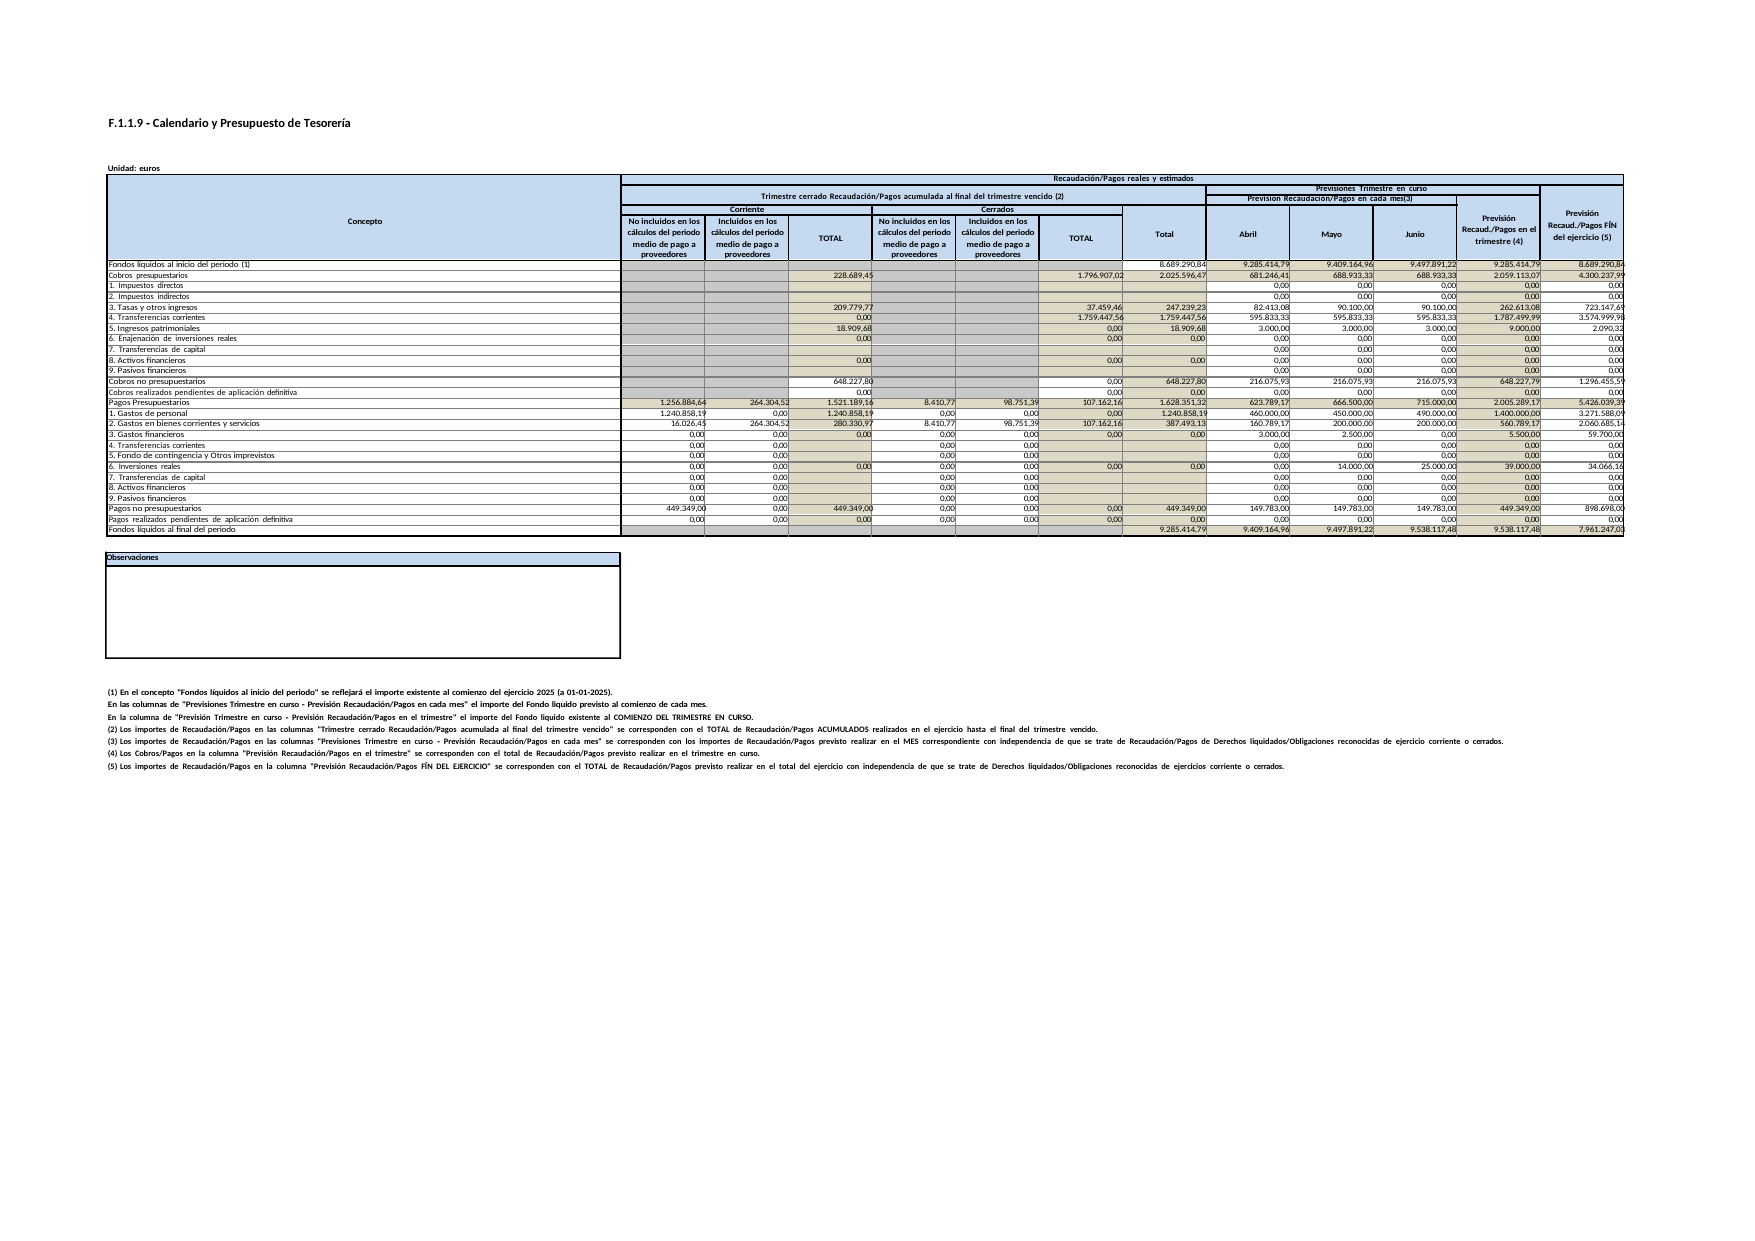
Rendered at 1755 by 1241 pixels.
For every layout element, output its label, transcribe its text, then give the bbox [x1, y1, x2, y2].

table_cell 34.066,16 [1541, 463, 1623, 472]
table_cell [872, 261, 955, 270]
table_cell 8. Activos financieros [108, 484, 620, 493]
table_cell Prevision Recaudación/Pagos en cada mes(3) [1207, 196, 1456, 204]
table_cell [872, 526, 955, 535]
table_cell Pagos no presupuestarios [108, 505, 620, 514]
table_cell 0,00 [1457, 282, 1540, 291]
table_cell 4. Transferencias corrientes [108, 314, 620, 323]
table_cell 0,00 [705, 505, 788, 514]
table_cell Incluidos en los cálculos del periodo medio de pago a proveedores [956, 216, 1038, 259]
table_cell 0,00 [622, 484, 704, 493]
table_cell 0,00 [1123, 335, 1206, 344]
table_cell 0,00 [1541, 441, 1623, 451]
table_cell [705, 271, 788, 281]
table_cell [622, 356, 704, 366]
table_cell 0,00 [872, 516, 955, 525]
table_cell 0,00 [1207, 494, 1289, 504]
table_cell Fondos líquidos al inicio del periodo (1) [108, 261, 620, 270]
table_cell [789, 494, 871, 504]
table_cell 0,00 [1207, 346, 1289, 355]
table_cell [705, 314, 788, 323]
table_cell 0,00 [1290, 441, 1373, 451]
table_cell 0,00 [1123, 388, 1206, 398]
table_cell [622, 367, 704, 376]
table_cell 200.000,00 [1290, 420, 1373, 429]
table_cell 3.000,00 [1207, 324, 1289, 334]
table_cell 7.961.247,03 [1541, 526, 1623, 535]
table_cell 0,00 [956, 516, 1038, 525]
table_cell 0,00 [1541, 473, 1623, 483]
table_header Recaudación/Pagos reales y estimados [622, 175, 1623, 184]
list En el concepto "Fondos líquidos al inicio del periodo" se reflejará el importe existente al comienzo del ejercicio 2025 (a 01‐01‐2025). [108, 687, 1636, 697]
table_cell 0,00 [1374, 282, 1456, 291]
table_cell 648.227,80 [789, 378, 871, 387]
table_cell 7. Transferencias de capital [108, 346, 620, 355]
table_cell 37.459,46 [1039, 303, 1122, 313]
table_cell [956, 261, 1038, 270]
table_cell 0,00 [1290, 293, 1373, 302]
table_cell 9.497.891,22 [1290, 526, 1373, 535]
table_cell [789, 367, 871, 376]
table_cell 0,00 [1123, 463, 1206, 472]
table_cell 0,00 [1207, 473, 1289, 483]
table_cell 247.239,23 [1123, 303, 1206, 313]
table_cell Pagos realizados pendientes de aplicación definitiva [108, 516, 620, 525]
table_cell 0,00 [705, 484, 788, 493]
table_cell 228.689,45 [789, 271, 871, 281]
table_cell 0,00 [1039, 409, 1122, 419]
table_cell 666.500,00 [1290, 399, 1373, 408]
table_cell 648.227,80 [1123, 378, 1206, 387]
table_cell 0,00 [1290, 367, 1373, 376]
table_cell 723.147,69 [1541, 303, 1623, 313]
table_cell 262.613,08 [1457, 303, 1540, 313]
table_cell Cobros realizados pendientes de aplicación definitiva [108, 388, 620, 398]
table_cell [705, 282, 788, 291]
table_cell 0,00 [1290, 452, 1373, 461]
table_cell 0,00 [1457, 494, 1540, 504]
table_cell 0,00 [1374, 388, 1456, 398]
table_cell 9.538.117,48 [1457, 526, 1540, 535]
table_cell 0,00 [1039, 516, 1122, 525]
table_cell [622, 303, 704, 313]
table_cell [705, 261, 788, 270]
table_cell [622, 526, 704, 535]
table_cell 216.075,93 [1290, 378, 1373, 387]
table_cell 0,00 [705, 409, 788, 419]
table_cell [1123, 293, 1206, 302]
table_cell [1039, 261, 1122, 270]
table_cell 0,00 [622, 473, 704, 483]
table_cell 3.000,00 [1374, 324, 1456, 334]
table_cell 1.256.884,64 [622, 399, 704, 408]
table_cell 0,00 [1290, 356, 1373, 366]
table_cell 0,00 [1290, 388, 1373, 398]
table_cell 648.227,79 [1457, 378, 1540, 387]
table_cell [705, 367, 788, 376]
table_cell 2.005.289,17 [1457, 399, 1540, 408]
table_cell 107.162,16 [1039, 420, 1122, 429]
table_cell [872, 271, 955, 281]
table_cell 0,00 [1039, 463, 1122, 472]
table_header Concepto [108, 175, 620, 259]
table_cell 0,00 [872, 463, 955, 472]
table_cell Mayo [1290, 206, 1372, 259]
table_cell [622, 388, 704, 398]
table_cell 0,00 [1457, 335, 1540, 344]
table_cell 688.933,33 [1374, 271, 1456, 281]
table_cell 149.783,00 [1374, 505, 1456, 514]
table_cell [622, 261, 704, 270]
table_cell [1039, 473, 1122, 483]
table_cell 0,00 [956, 431, 1038, 440]
table_cell [872, 293, 955, 302]
table_cell 0,00 [872, 484, 955, 493]
table_cell 4.300.237,99 [1541, 271, 1623, 281]
table_cell [1123, 452, 1206, 461]
table_cell 0,00 [1290, 335, 1373, 344]
table_cell 0,00 [872, 409, 955, 419]
table_cell 264.304,52 [705, 399, 788, 408]
table_cell [789, 346, 871, 355]
table_cell [705, 356, 788, 366]
table_cell 3. Gastos financieros [108, 431, 620, 440]
text En las columnas de "Previsiones Trimestre en curso ‐ Previsión Recaudación/Pagos en cada mes" el importe del Fondo liquido previsto al comienzo de cada mes. [108, 699, 1636, 710]
table_cell 2. Impuestos indirectos [108, 293, 620, 302]
table_cell 0,00 [956, 494, 1038, 504]
table_cell [1039, 526, 1122, 535]
table_cell 6. Inversiones reales [108, 463, 620, 472]
table_cell 8.410,77 [872, 420, 955, 429]
table_cell [1039, 293, 1122, 302]
table_cell 0,00 [705, 463, 788, 472]
table_cell [622, 314, 704, 323]
table_cell 1. Gastos de personal [108, 409, 620, 419]
table_cell 449.349,00 [622, 505, 704, 514]
table_cell [705, 346, 788, 355]
table_cell 90.100,00 [1290, 303, 1373, 313]
table_cell 0,00 [1290, 484, 1373, 493]
table_cell 0,00 [789, 431, 871, 440]
table_cell Previsiones Trimestre en curso [1207, 186, 1539, 194]
table_cell [622, 282, 704, 291]
table_cell 0,00 [1457, 346, 1540, 355]
table_cell 1. Impuestos directos [108, 282, 620, 291]
table_cell 3. Tasas y otros ingresos [108, 303, 620, 313]
table_cell 280.330,97 [789, 420, 871, 429]
table_cell [1123, 441, 1206, 451]
table_cell [1123, 346, 1206, 355]
table_cell 107.162,16 [1039, 399, 1122, 408]
table_cell 3.000,00 [1207, 431, 1289, 440]
table_cell 0,00 [1290, 346, 1373, 355]
list Los importes de Recaudación/Pagos en la columna "Previsión Recaudación/Pagos FÍN DEL EJERCICIO" se corresponden con el TOTAL de Recaudación/Pagos previsto realizar en el total del ejercicio con independencia de que se trate de Derechos liquidados/Obligaciones reconocidas de ejercicios corriente o cerrados. [108, 761, 1636, 771]
table_cell No incluidos en los cálculos del periodo medio de pago a proveedores [873, 216, 955, 259]
table_cell 264.304,52 [705, 420, 788, 429]
table_cell 0,00 [622, 494, 704, 504]
table_cell 5. Fondo de contingencia y Otros imprevistos [108, 452, 620, 461]
table_cell 200.000,00 [1374, 420, 1456, 429]
table_cell 0,00 [1207, 293, 1289, 302]
table_cell 39.000,00 [1457, 463, 1540, 472]
table_cell 0,00 [705, 431, 788, 440]
table_cell 5.426.039,39 [1541, 399, 1623, 408]
table_cell 216.075,93 [1374, 378, 1456, 387]
table_cell 14.000,00 [1290, 463, 1373, 472]
table_cell 0,00 [1374, 494, 1456, 504]
table_cell 1.240.858,19 [789, 409, 871, 419]
table_cell 0,00 [622, 516, 704, 525]
table_cell 688.933,33 [1290, 271, 1373, 281]
table_cell 8.410,77 [872, 399, 955, 408]
table_cell 0,00 [1457, 516, 1540, 525]
table_cell 0,00 [1457, 356, 1540, 366]
table_cell [872, 378, 955, 387]
table_cell 0,00 [789, 335, 871, 344]
table_cell 3.271.588,09 [1541, 409, 1623, 419]
table_cell 1.296.455,59 [1541, 378, 1623, 387]
table_cell [956, 271, 1038, 281]
table_cell [705, 526, 788, 535]
table_cell [705, 303, 788, 313]
table_cell 9.285.414,79 [1457, 261, 1540, 270]
table_cell 0,00 [1374, 431, 1456, 440]
table_cell [872, 314, 955, 323]
table_cell 0,00 [1290, 516, 1373, 525]
table_cell [789, 484, 871, 493]
list Los importes de Recaudación/Pagos en las columnas "Trimestre cerrado Recaudación/Pagos acumulada al final del trimestre vencido" se corresponden con el TOTAL de Recaudación/Pagos ACUMULADOS realizados en el ejercicio hasta el final del trimestre vencido. [108, 724, 1636, 734]
table_cell 0,00 [1039, 388, 1122, 398]
table_cell [872, 346, 955, 355]
table_cell 9.409.164,96 [1290, 261, 1373, 270]
table_cell 0,00 [1374, 346, 1456, 355]
table_cell Total [1123, 206, 1205, 259]
table_cell 0,00 [1207, 388, 1289, 398]
table_cell 0,00 [1457, 473, 1540, 483]
table_cell 98.751,39 [956, 399, 1038, 408]
table_cell 3.574.999,98 [1541, 314, 1623, 323]
table_cell 0,00 [1541, 335, 1623, 344]
table_cell 0,00 [1039, 505, 1122, 514]
table_cell [872, 367, 955, 376]
table_cell 0,00 [1541, 388, 1623, 398]
table_cell 0,00 [1374, 356, 1456, 366]
table_cell 0,00 [1039, 324, 1122, 334]
table_cell 0,00 [956, 441, 1038, 451]
table_cell [789, 282, 871, 291]
table_cell 1.400.000,00 [1457, 409, 1540, 419]
table_cell 2.500,00 [1290, 431, 1373, 440]
table_cell 560.789,17 [1457, 420, 1540, 429]
table_cell [1039, 494, 1122, 504]
table_cell [705, 388, 788, 398]
table_cell Cobros no presupuestarios [108, 378, 620, 387]
table_cell 0,00 [1374, 293, 1456, 302]
table_cell Fondos líquidos al final del periodo [108, 526, 620, 535]
table_cell [956, 346, 1038, 355]
table_cell 0,00 [1541, 516, 1623, 525]
table_cell 9.538.117,48 [1374, 526, 1456, 535]
table_cell [1039, 452, 1122, 461]
table_cell 0,00 [1123, 356, 1206, 366]
table_cell 5. Ingresos patrimoniales [108, 324, 620, 334]
table_cell 0,00 [705, 452, 788, 461]
table_cell [956, 335, 1038, 344]
table_cell 0,00 [1541, 346, 1623, 355]
table_cell [622, 271, 704, 281]
table_cell [956, 282, 1038, 291]
table_cell 0,00 [622, 452, 704, 461]
table_cell 82.413,08 [1207, 303, 1289, 313]
table_cell [789, 293, 871, 302]
table_cell 623.789,17 [1207, 399, 1289, 408]
table_cell 0,00 [1541, 282, 1623, 291]
table_cell No incluidos en los cálculos del periodo medio de pago a proveedores [622, 216, 704, 259]
table_cell Incluidos en los cálculos del periodo medio de pago a proveedores [706, 216, 788, 259]
table_cell 0,00 [1207, 367, 1289, 376]
table_cell 2. Gastos en bienes corrientes y servicios [108, 420, 620, 429]
table_cell 0,00 [1541, 484, 1623, 493]
table_cell 160.789,17 [1207, 420, 1289, 429]
table_cell [956, 324, 1038, 334]
table_cell 387.493,13 [1123, 420, 1206, 429]
table_cell 0,00 [1039, 378, 1122, 387]
table_cell [1039, 282, 1122, 291]
table_cell 0,00 [1374, 473, 1456, 483]
table_cell 0,00 [1541, 293, 1623, 302]
table_cell [956, 293, 1038, 302]
table_cell 0,00 [1374, 367, 1456, 376]
table_cell 0,00 [956, 473, 1038, 483]
table_cell 0,00 [1207, 463, 1289, 472]
table_cell 0,00 [956, 409, 1038, 419]
table_cell 0,00 [1457, 367, 1540, 376]
table_cell 18.909,68 [1123, 324, 1206, 334]
table_cell 2.059.113,07 [1457, 271, 1540, 281]
table_cell 9. Pasivos financieros [108, 367, 620, 376]
table_cell 9.409.164,96 [1207, 526, 1289, 535]
table_cell [956, 303, 1038, 313]
table_cell 0,00 [1290, 494, 1373, 504]
table_cell 5.500,00 [1457, 431, 1540, 440]
table_cell 149.783,00 [1207, 505, 1289, 514]
table_cell 0,00 [1123, 431, 1206, 440]
table_cell 0,00 [872, 473, 955, 483]
table_cell 0,00 [1374, 452, 1456, 461]
table_cell 0,00 [872, 441, 955, 451]
table_cell 0,00 [1541, 367, 1623, 376]
table_cell 98.751,39 [956, 420, 1038, 429]
table_cell 209.779,77 [789, 303, 871, 313]
table_cell 0,00 [956, 484, 1038, 493]
text En la columna de "Previsión Trimestre en curso ‐ Previsión Recaudación/Pagos en el trimestre" el importe del Fondo liquido existente al COMIENZO DEL TRIMESTRE EN CURSO. [108, 712, 1636, 722]
table_cell [622, 378, 704, 387]
table_cell TOTAL [789, 216, 871, 259]
table_cell 595.833,33 [1207, 314, 1289, 323]
table_cell 1.759.447,56 [1123, 314, 1206, 323]
table_cell 1.628.351,32 [1123, 399, 1206, 408]
table_cell Trimestre cerrado Recaudación/Pagos acumulada al final del trimestre vencido (2) [622, 186, 1205, 204]
table_cell 0,00 [1207, 282, 1289, 291]
table_cell Abril [1207, 206, 1289, 259]
table_cell 1.787.499,99 [1457, 314, 1540, 323]
table_cell 460.000,00 [1207, 409, 1289, 419]
table_cell 715.000,00 [1374, 399, 1456, 408]
table_cell [705, 378, 788, 387]
table_cell [789, 261, 871, 270]
table_cell [622, 293, 704, 302]
list Los Cobros/Pagos en la columna "Previsión Recaudación/Pagos en el trimestre" se corresponden con el total de Recaudación/Pagos previsto realizar en el trimestre en curso. [108, 749, 1636, 759]
table_cell 0,00 [1207, 452, 1289, 461]
table_cell 0,00 [1457, 441, 1540, 451]
table_cell [1123, 282, 1206, 291]
table_cell [872, 335, 955, 344]
table_cell 0,00 [789, 463, 871, 472]
table_cell 0,00 [1039, 335, 1122, 344]
table_cell [622, 346, 704, 355]
table_cell 0,00 [1290, 473, 1373, 483]
table_cell [956, 367, 1038, 376]
table_cell TOTAL [1040, 216, 1122, 259]
table_cell 0,00 [1541, 452, 1623, 461]
table_cell Cerrados [873, 206, 1122, 214]
table_cell 0,00 [622, 441, 704, 451]
table_cell 0,00 [1457, 388, 1540, 398]
table_cell 681.246,41 [1207, 271, 1289, 281]
table_cell 3.000,00 [1290, 324, 1373, 334]
table_cell 0,00 [705, 516, 788, 525]
table_cell 490.000,00 [1374, 409, 1456, 419]
table_cell 1.240.858,19 [622, 409, 704, 419]
table_cell 0,00 [789, 314, 871, 323]
table_cell [1123, 473, 1206, 483]
table_cell 149.783,00 [1290, 505, 1373, 514]
table_cell 2.060.685,14 [1541, 420, 1623, 429]
table_cell 9.285.414,79 [1123, 526, 1206, 535]
table_cell 0,00 [1457, 484, 1540, 493]
table_cell 0,00 [1541, 494, 1623, 504]
table_cell [956, 314, 1038, 323]
table_cell 0,00 [1039, 431, 1122, 440]
table_cell 0,00 [1290, 282, 1373, 291]
table_cell [1039, 346, 1122, 355]
table_cell 0,00 [622, 463, 704, 472]
table_cell [872, 303, 955, 313]
table_cell 0,00 [956, 463, 1038, 472]
table_cell 8. Activos financieros [108, 356, 620, 366]
table_cell 90.100,00 [1374, 303, 1456, 313]
table_cell [705, 324, 788, 334]
table_cell [1123, 484, 1206, 493]
table_cell 450.000,00 [1290, 409, 1373, 419]
table_cell 595.833,33 [1374, 314, 1456, 323]
table_cell 0,00 [1457, 293, 1540, 302]
table_cell Previsión Recaud./Pagos FÍN del ejercicio (5) [1541, 186, 1623, 259]
table_cell [705, 335, 788, 344]
table_cell 0,00 [1207, 516, 1289, 525]
table_cell 2.025.596,47 [1123, 271, 1206, 281]
table_cell [956, 356, 1038, 366]
table_cell Pagos Presupuestarios [108, 399, 620, 408]
table_cell 6. Enajenación de inversiones reales [108, 335, 620, 344]
table_cell 0,00 [1374, 484, 1456, 493]
table_cell 0,00 [1207, 356, 1289, 366]
table_cell [1123, 367, 1206, 376]
table_cell 0,00 [622, 431, 704, 440]
table_cell 8.689.290,84 [1541, 261, 1623, 270]
table_cell 0,00 [956, 452, 1038, 461]
text F.1.1.9 ‐ Calendario y Presupuesto de Tesorería [108, 116, 1636, 131]
table_cell 18.909,68 [789, 324, 871, 334]
table_cell 0,00 [705, 473, 788, 483]
table_cell 0,00 [1541, 356, 1623, 366]
table_cell 0,00 [872, 431, 955, 440]
table_cell [1123, 494, 1206, 504]
table_cell 9. Pasivos financieros [108, 494, 620, 504]
table_cell 216.075,93 [1207, 378, 1289, 387]
table_cell 0,00 [789, 516, 871, 525]
table_cell 1.240.858,19 [1123, 409, 1206, 419]
table_cell [789, 473, 871, 483]
table_cell 8.689.290,84 [1123, 261, 1206, 270]
table_cell 0,00 [1207, 441, 1289, 451]
table_cell 0,00 [1374, 335, 1456, 344]
table_cell [872, 282, 955, 291]
table_cell 0,00 [872, 452, 955, 461]
table_cell [705, 293, 788, 302]
table_cell [872, 388, 955, 398]
table_cell Previsión Recaud./Pagos en el trimestre (4) [1457, 196, 1539, 259]
table_cell 2.090,32 [1541, 324, 1623, 334]
table_cell 0,00 [872, 494, 955, 504]
table_cell Corriente [622, 206, 871, 214]
table_cell 0,00 [1374, 516, 1456, 525]
table_cell 7. Transferencias de capital [108, 473, 620, 483]
table_cell 9.285.414,79 [1207, 261, 1289, 270]
table_cell 0,00 [1123, 516, 1206, 525]
table_cell 0,00 [789, 356, 871, 366]
table_cell [789, 526, 871, 535]
table_cell 0,00 [789, 388, 871, 398]
list Los importes de Recaudación/Pagos en las columnas "Previsiones Trimestre en curso ‐ Previsión Recaudación/Pagos en cada mes" se corresponden con los importes de Recaudación/Pagos previsto realizar en el MES correspondiente con independencia de que se trate de Recaudación/Pagos de Derechos liquidados/Obligaciones reconocidas de ejercicio corriente o cerrados. [108, 736, 1636, 747]
table_cell Junio [1374, 206, 1456, 259]
table_cell 9.497.891,22 [1374, 261, 1456, 270]
table_cell [1039, 441, 1122, 451]
table_cell 16.026,45 [622, 420, 704, 429]
table_cell 0,00 [705, 441, 788, 451]
table_cell 449.349,00 [1123, 505, 1206, 514]
table_cell 0,00 [1207, 484, 1289, 493]
table_cell 1.521.189,16 [789, 399, 871, 408]
table_cell [872, 324, 955, 334]
table_cell [956, 526, 1038, 535]
table_cell 4. Transferencias corrientes [108, 441, 620, 451]
table_cell 1.796.907,02 [1039, 271, 1122, 281]
text Unidad: euros [108, 163, 1636, 173]
table_cell 59.700,00 [1541, 431, 1623, 440]
table_cell 0,00 [1457, 452, 1540, 461]
table_cell 0,00 [1207, 335, 1289, 344]
table_cell 0,00 [1039, 356, 1122, 366]
table_cell [1039, 367, 1122, 376]
table_cell 0,00 [956, 505, 1038, 514]
table_cell 0,00 [872, 505, 955, 514]
table_cell 0,00 [705, 494, 788, 504]
table_cell 25.000,00 [1374, 463, 1456, 472]
table_cell [789, 441, 871, 451]
table_cell [956, 378, 1038, 387]
table_cell 0,00 [1374, 441, 1456, 451]
table_cell [956, 388, 1038, 398]
table_cell Cobros presupuestarios [108, 271, 620, 281]
table_cell 1.759.447,56 [1039, 314, 1122, 323]
table_cell 449.349,00 [1457, 505, 1540, 514]
table_cell [789, 452, 871, 461]
table_cell [622, 324, 704, 334]
table_cell 595.833,33 [1290, 314, 1373, 323]
table_cell [872, 356, 955, 366]
table_cell 898.698,00 [1541, 505, 1623, 514]
table_cell [1039, 484, 1122, 493]
table_cell [622, 335, 704, 344]
table_cell 9.000,00 [1457, 324, 1540, 334]
table_cell 449.349,00 [789, 505, 871, 514]
